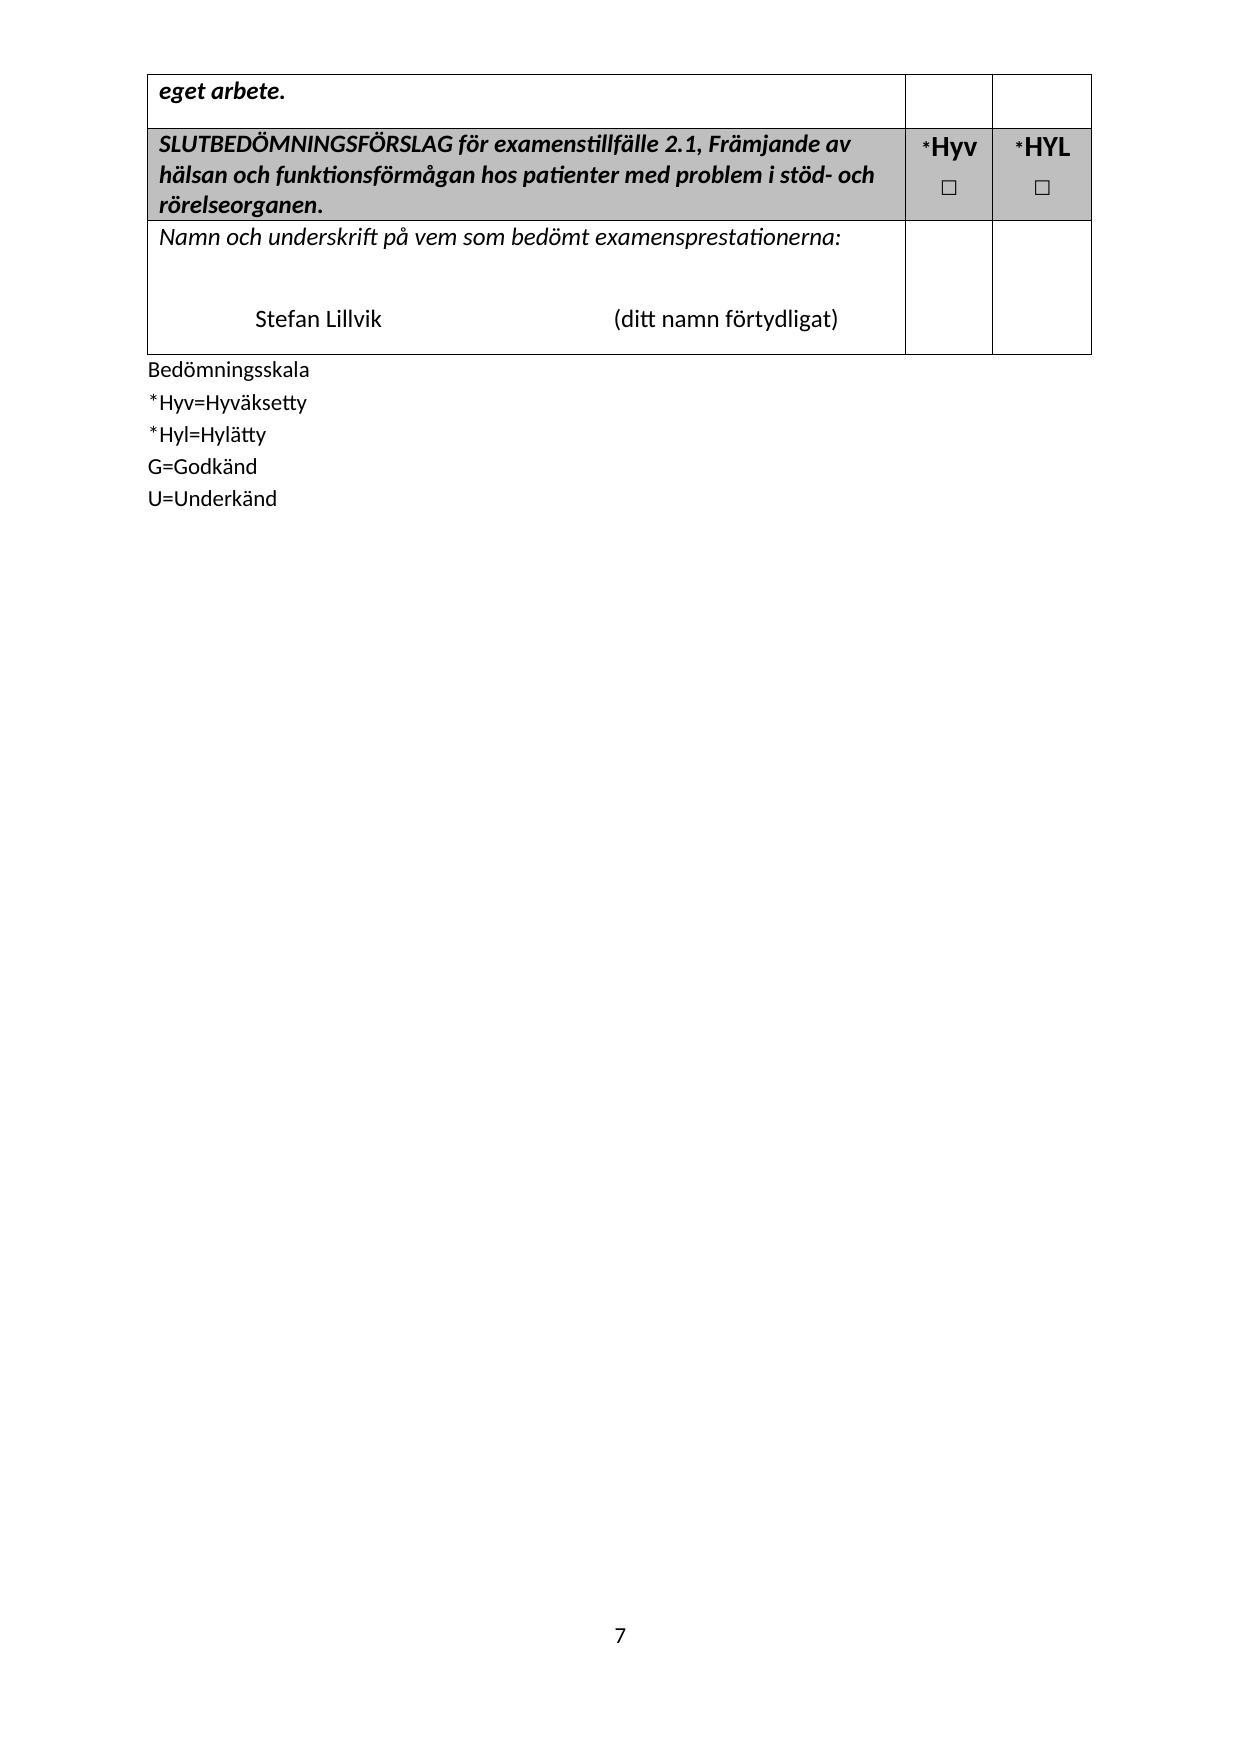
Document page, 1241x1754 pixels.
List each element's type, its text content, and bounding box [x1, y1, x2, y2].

text *Hyl=Hylätty [148, 420, 1093, 448]
text *Hyv=Hyväksetty [148, 388, 1093, 416]
table_cell [993, 75, 1091, 127]
table_cell [993, 221, 1091, 354]
table_cell *Hyv ☐ [906, 129, 992, 220]
text G=Godkänd [148, 452, 1093, 480]
text Bedömningsskala [148, 355, 1093, 383]
table_cell *HYL ☐ [993, 129, 1091, 220]
table_cell SLUTBEDÖMNINGSFÖRSLAG för examenstillfälle 2.1, Främjande av hälsan och funktionsförmågan hos patienter med problem i stöd- och rörelseorganen. [148, 129, 905, 220]
table_cell Namn och underskrift på vem som bedömt examensprestationerna: Stefan Lillvik (ditt namn förtydligat) [148, 221, 905, 354]
table_cell [906, 221, 992, 354]
table_cell eget arbete. [148, 75, 905, 127]
text U=Underkänd [148, 484, 1093, 512]
table_cell [906, 75, 992, 127]
